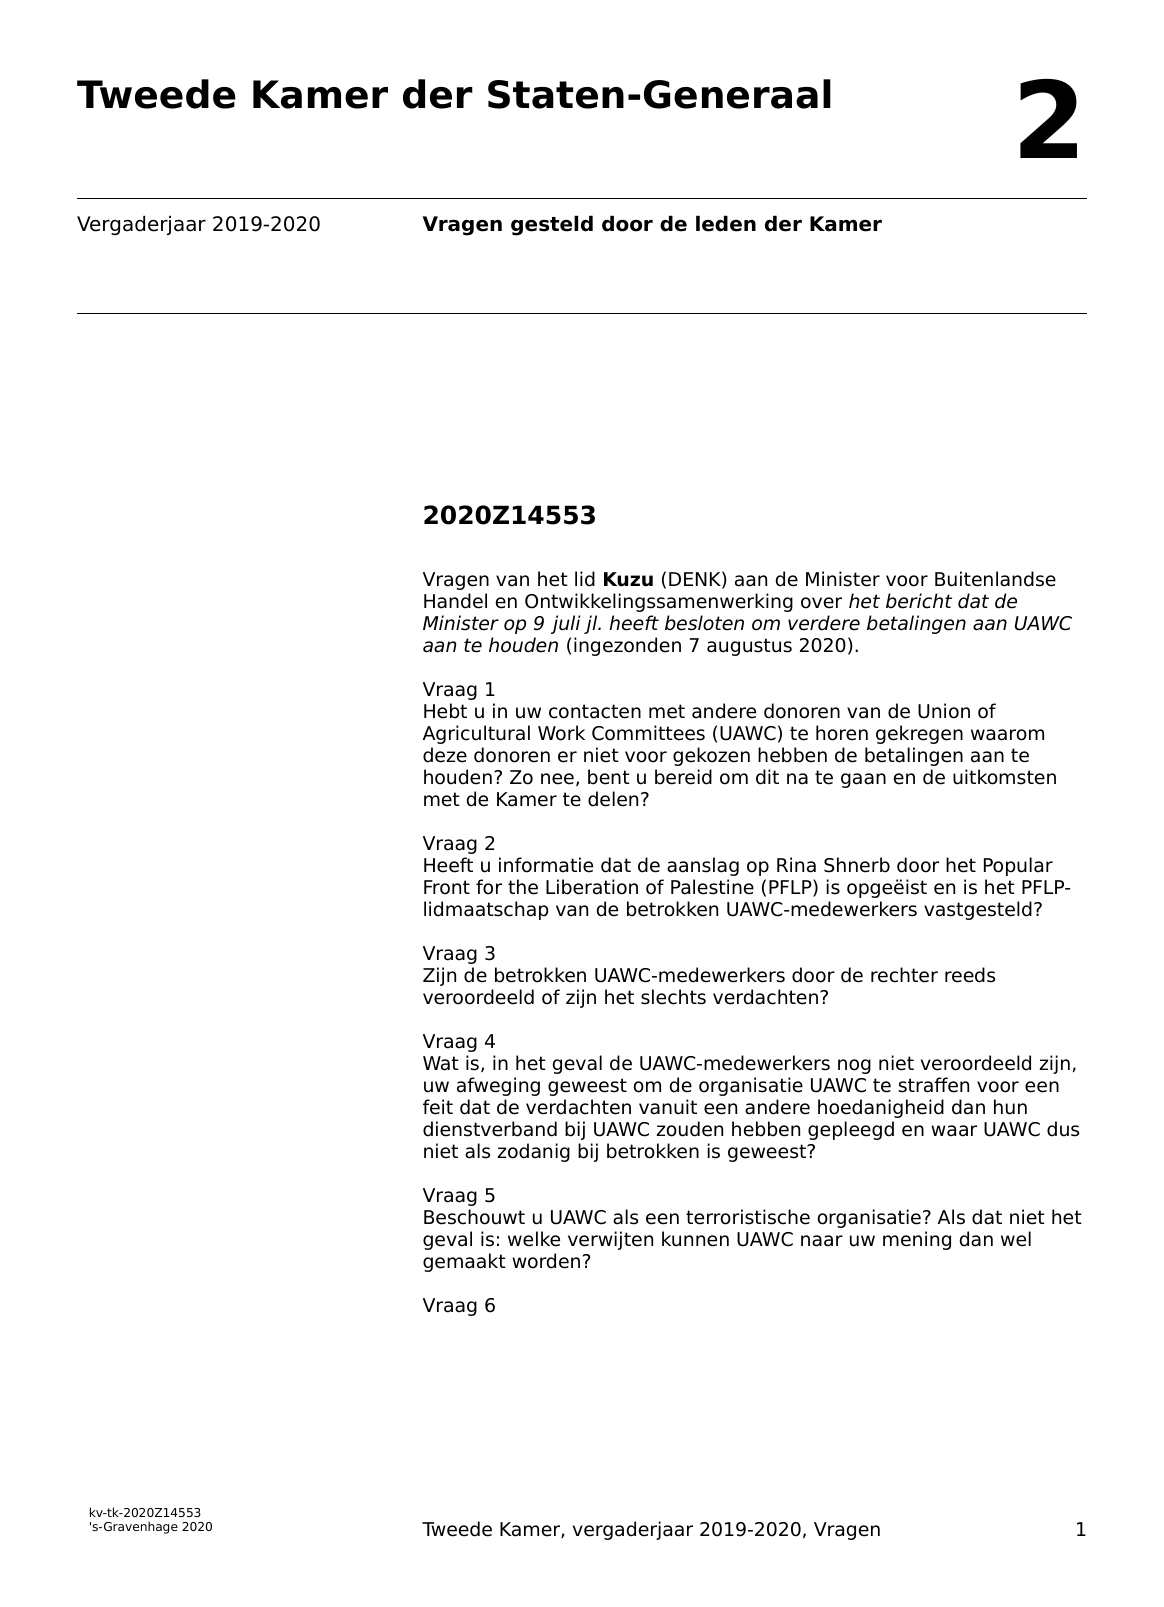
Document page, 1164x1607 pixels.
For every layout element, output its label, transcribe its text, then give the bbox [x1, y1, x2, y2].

text Zijn de betrokken UAWC-medewerkers door de rechter reeds veroordeeld of zijn het slechts verdachten? [422, 965, 1087, 1009]
text Beschouwt u UAWC als een terroristische organisatie? Als dat niet het geval is: welke verwijten kunnen UAWC naar uw mening dan wel gemaakt worden? [422, 1207, 1087, 1273]
text Wat is, in het geval de UAWC-medewerkers nog niet veroordeeld zijn, uw afweging geweest om de organisatie UAWC te straffen voor een feit dat de verdachten vanuit een andere hoedanigheid dan hun dienstverband bij UAWC zouden hebben gepleegd en waar UAWC dus niet als zodanig bij betrokken is geweest? [422, 1053, 1087, 1163]
text Vraag 1 [422, 679, 1087, 701]
text Heeft u informatie dat de aanslag op Rina Shnerb door het Popular Front for the Liberation of Palestine (PFLP) is opgeëist en is het PFLP-lidmaatschap van de betrokken UAWC-medewerkers vastgesteld? [422, 855, 1087, 921]
table_cell Vergaderjaar 2019-2020 [77, 199, 422, 313]
text Hebt u in uw contacten met andere donoren van de Union of Agricultural Work Committees (UAWC) te horen gekregen waarom deze donoren er niet voor gekozen hebben de betalingen aan te houden? Zo nee, bent u bereid om dit na te gaan en de uitkomsten met de Kamer te delen? [422, 701, 1087, 811]
text Vraag 6 [422, 1295, 1087, 1317]
text Vragen van het lid Kuzu (DENK) aan de Minister voor Buitenlandse Handel en Ontwikkelingssamenwerking over het bericht dat de Minister op 9 juli jl. heeft besloten om verdere betalingen aan UAWC aan te houden (ingezonden 7 augustus 2020). [422, 569, 1087, 657]
text Vraag 2 [422, 833, 1087, 855]
text Vraag 5 [422, 1185, 1087, 1207]
text Vraag 4 [422, 1031, 1087, 1053]
text 's-Gravenhage 2020 [88, 1520, 323, 1534]
table_header Tweede Kamer der Staten-Generaal [77, 59, 886, 198]
table_cell Vragen gesteld door de leden der Kamer [422, 199, 1087, 313]
text 2020Z14553 [422, 501, 1087, 531]
text Vraag 3 [422, 943, 1087, 965]
table_header 2 [886, 59, 1087, 198]
text kv-tk-2020Z14553 [88, 1506, 323, 1520]
